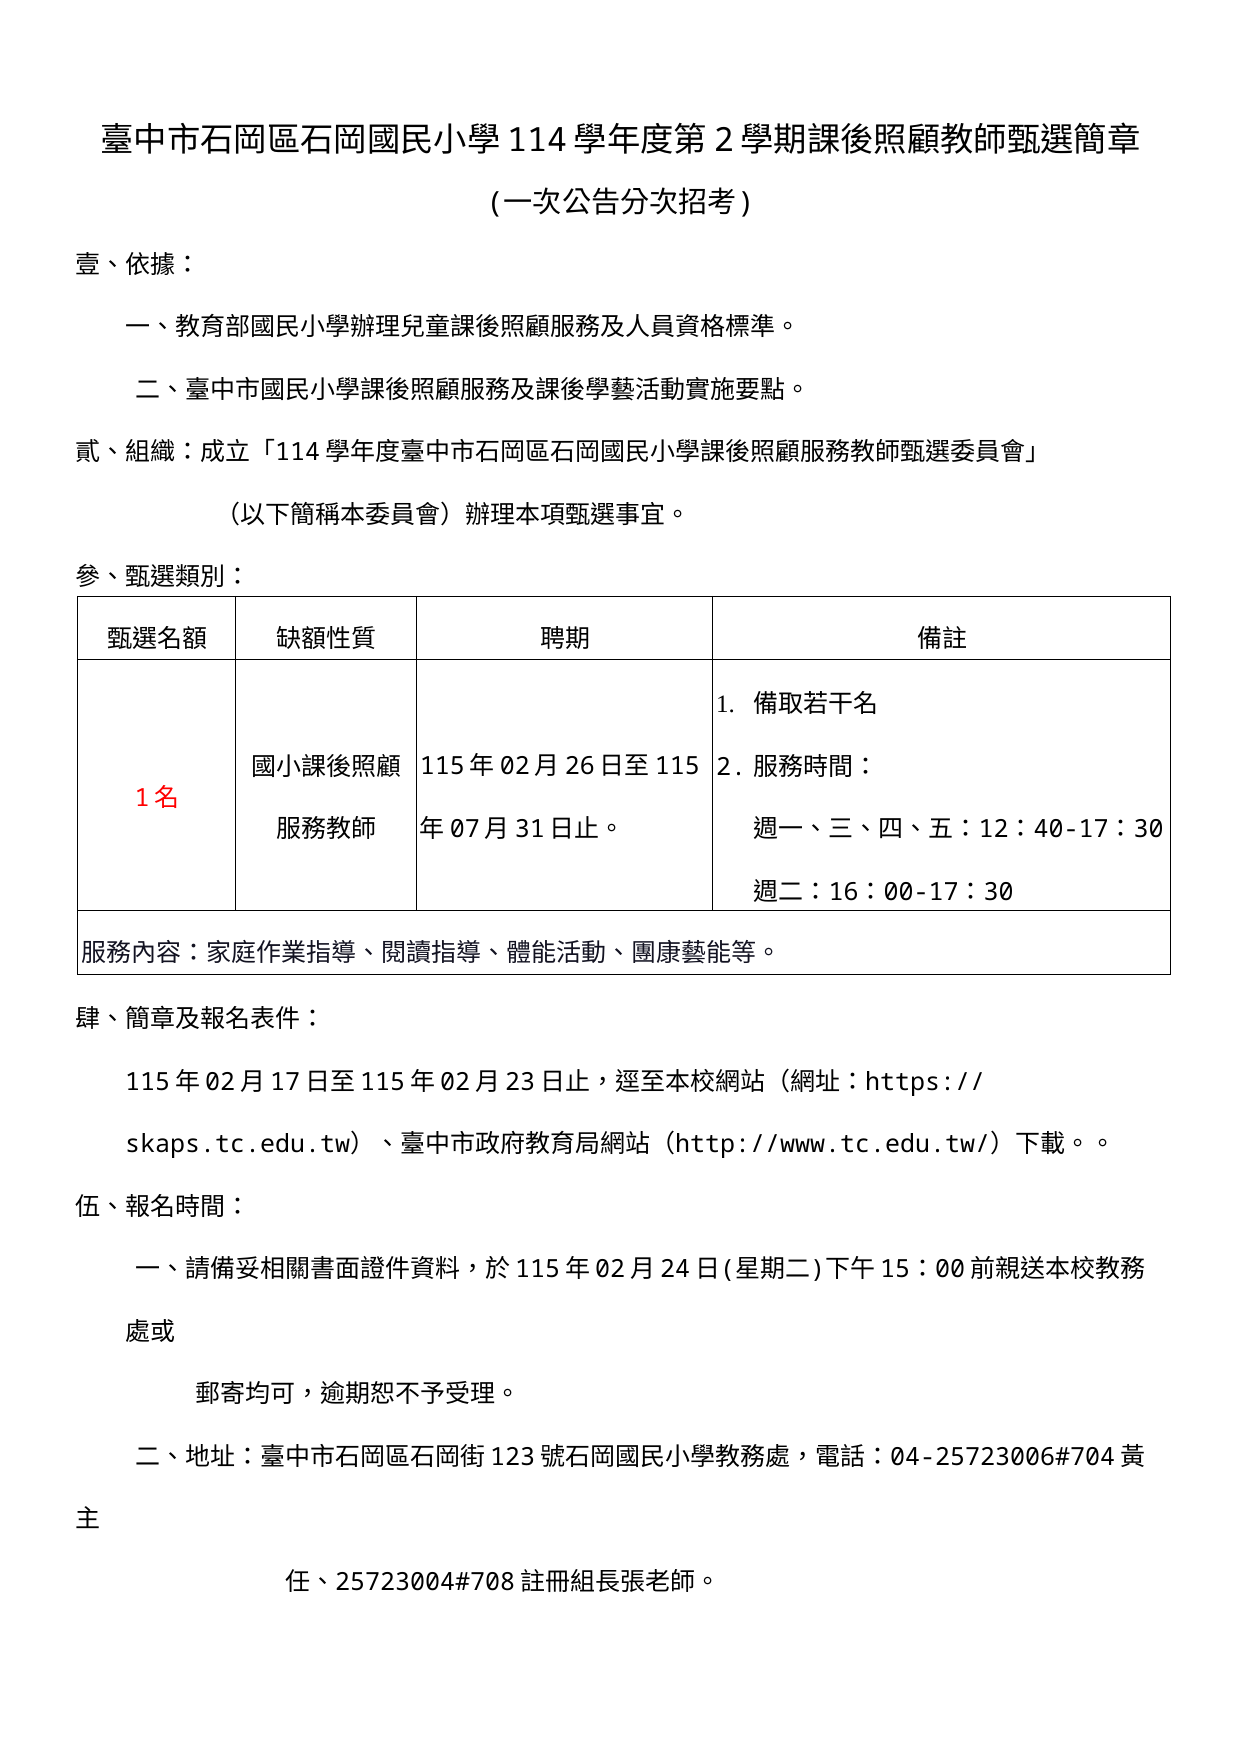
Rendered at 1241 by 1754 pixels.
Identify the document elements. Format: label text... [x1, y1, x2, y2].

table_header 缺額性質 [236, 597, 416, 659]
table_cell 115年02月26日至115年07月31日止。 [417, 660, 712, 910]
text 郵寄均可，逾期恕不予受理。 [75, 1350, 1165, 1412]
table_cell 國小課後照顧 服務教師 [236, 660, 416, 910]
text 一、教育部國民小學辦理兒童課後照顧服務及人員資格標準。 [125, 283, 1165, 346]
text （以下簡稱本委員會）辦理本項甄選事宜。 [125, 471, 1165, 533]
text 臺中市石岡區石岡國民小學114學年度第2學期課後照顧教師甄選簡章 [75, 96, 1165, 158]
table_cell 服務內容：家庭作業指導、閱讀指導、體能活動、團康藝能等。 [78, 911, 1170, 974]
text 一、請備妥相關書面證件資料，於115年02月24日(星期二)下午15：00前親送本校教務處或 [75, 1225, 1165, 1350]
text 壹、依據： [75, 221, 1165, 283]
table_header 聘期 [417, 597, 712, 659]
table_cell 備取若干名 服務時間： 週一、三、四、五：12：40-17：30 週二：16：00-17：30 [713, 660, 1170, 910]
table_cell 1名 [78, 660, 235, 910]
text 二、地址：臺中市石岡區石岡街123號石岡國民小學教務處，電話：04-25723006#704黃主 [75, 1412, 1165, 1537]
text 115年02月17日至115年02月23日止，逕至本校網站（網址：https://skaps.tc.edu.tw）、臺中市政府教育局網站（http://www.tc.edu.tw/）下載。。 [125, 1037, 1165, 1162]
table_header 備註 [713, 597, 1170, 659]
text 貳、組織：成立「114學年度臺中市石岡區石岡國民小學課後照顧服務教師甄選委員會」 [75, 408, 1165, 471]
table_header 甄選名額 [78, 597, 235, 659]
text 參、甄選類別： [75, 533, 1165, 596]
text (一次公告分次招考) [75, 158, 1165, 221]
text 伍、報名時間： [75, 1162, 1165, 1225]
text 二、臺中市國民小學課後照顧服務及課後學藝活動實施要點。 [75, 346, 1165, 408]
text 任、25723004#708註冊組長張老師。 [75, 1537, 1165, 1600]
text 肆、簡章及報名表件： [75, 975, 1165, 1037]
